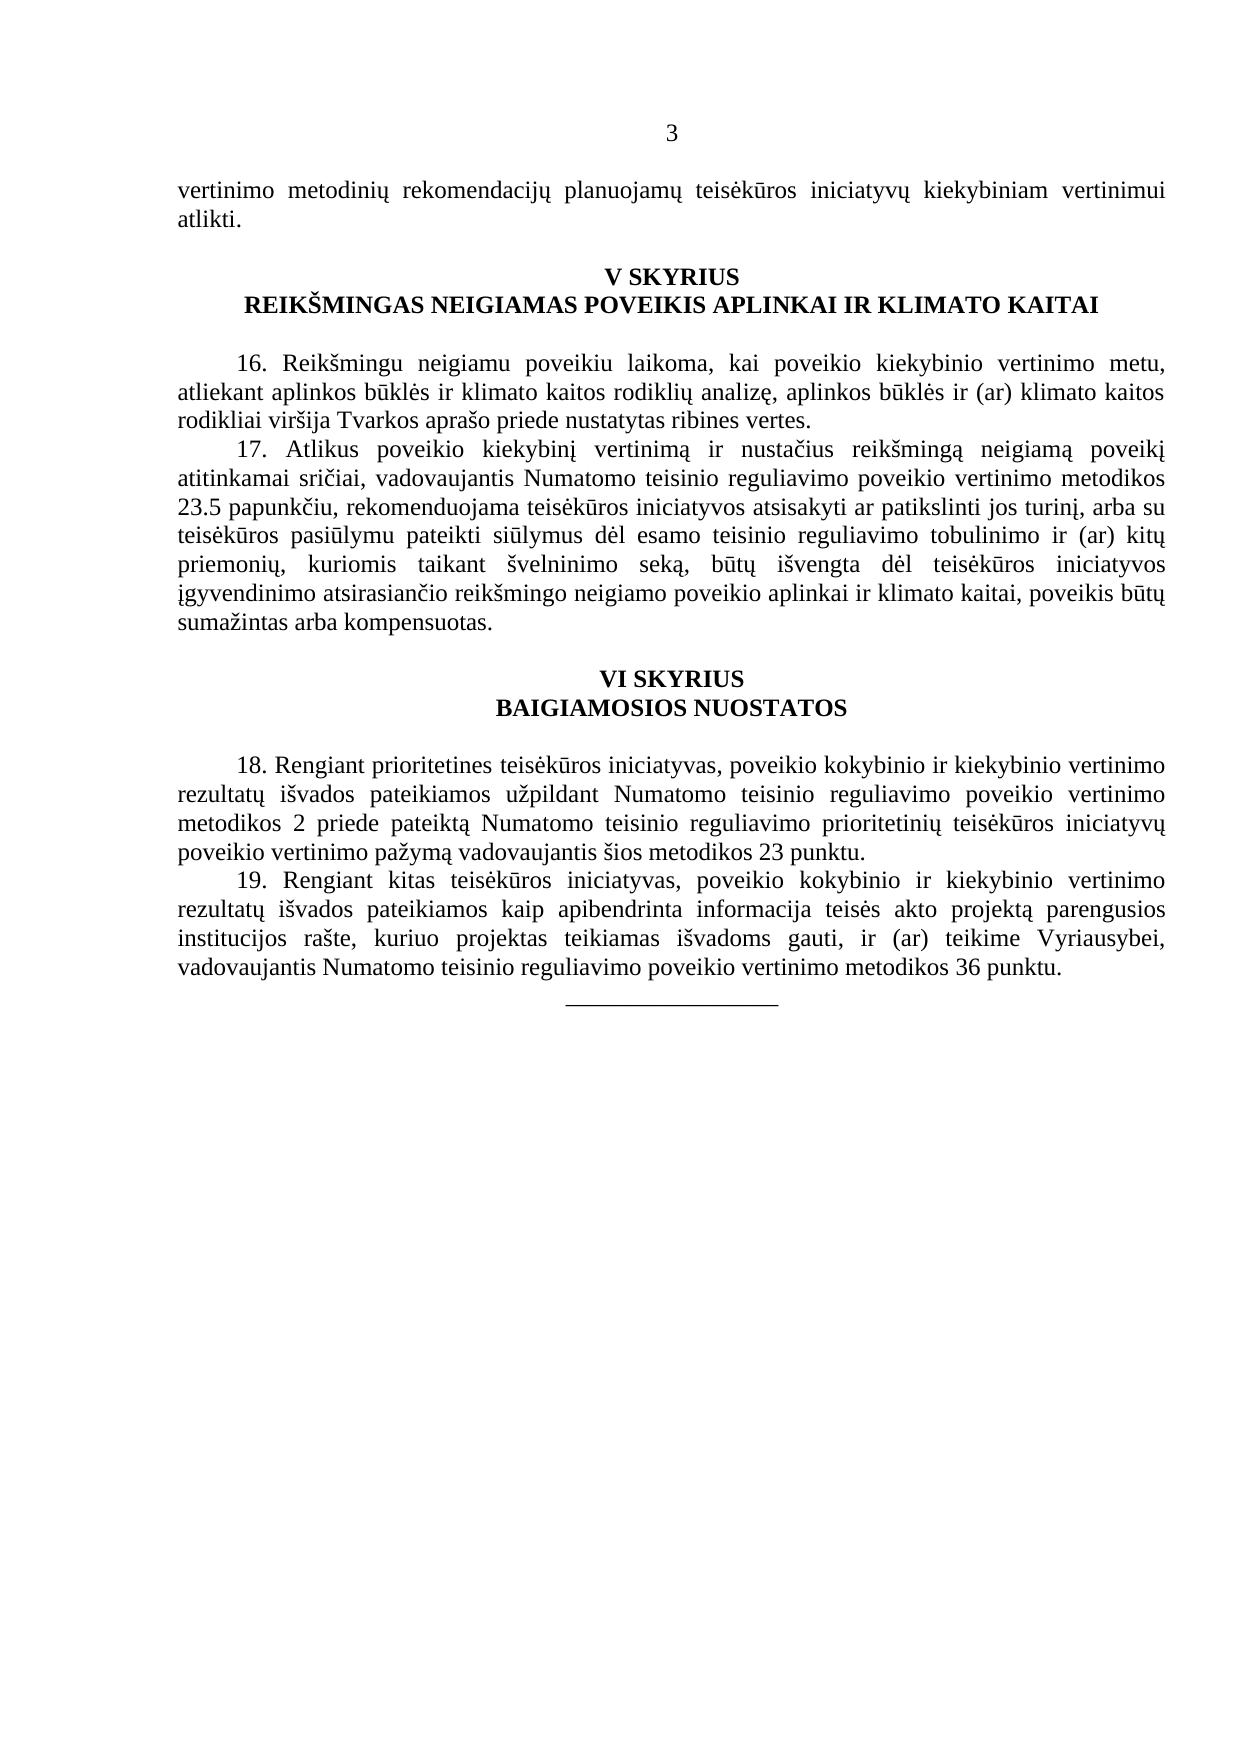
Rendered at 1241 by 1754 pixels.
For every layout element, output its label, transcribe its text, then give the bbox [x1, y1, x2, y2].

text BAIGIAMOSIOS NUOSTATOS [177, 693, 1166, 722]
text 18. Rengiant prioritetines teisėkūros iniciatyvas, poveikio kokybinio ir kiekybinio vertinimo rezultatų išvados pateikiamos užpildant Numatomo teisinio reguliavimo poveikio vertinimo metodikos 2 priede pateiktą Numatomo teisinio reguliavimo prioritetinių teisėkūros iniciatyvų poveikio vertinimo pažymą vadovaujantis šios metodikos 23 punktu. [177, 751, 1166, 866]
text 17. Atlikus poveikio kiekybinį vertinimą ir nustačius reikšmingą neigiamą poveikį atitinkamai sričiai, vadovaujantis Numatomo teisinio reguliavimo poveikio vertinimo metodikos 23.5 papunkčiu, rekomenduojama teisėkūros iniciatyvos atsisakyti ar patikslinti jos turinį, arba su teisėkūros pasiūlymu pateikti siūlymus dėl esamo teisinio reguliavimo tobulinimo ir (ar) kitų priemonių, kuriomis taikant švelninimo seką, būtų išvengta dėl teisėkūros iniciatyvos įgyvendinimo atsirasiančio reikšmingo neigiamo poveikio aplinkai ir klimato kaitai, poveikis būtų sumažintas arba kompensuotas. [177, 434, 1166, 636]
text VI Skyrius [177, 664, 1166, 693]
text vertinimo metodinių rekomendacijų planuojamų teisėkūros iniciatyvų kiekybiniam vertinimui atlikti. [177, 176, 1166, 233]
text V Skyrius [177, 262, 1166, 291]
text 16. Reikšmingu neigiamu poveikiu laikoma, kai poveikio kiekybinio vertinimo metu, atliekant aplinkos būklės ir klimato kaitos rodiklių analizę, aplinkos būklės ir (ar) klimato kaitos rodikliai viršija Tvarkos aprašo priede nustatytas ribines vertes. [177, 348, 1166, 434]
text REIKŠMINGAS NEIGIAMAS POVEIKIS aplinkai ir klimato kaitai [177, 291, 1166, 319]
text 19. Rengiant kitas teisėkūros iniciatyvas, poveikio kokybinio ir kiekybinio vertinimo rezultatų išvados pateikiamos kaip apibendrinta informacija teisės akto projektą parengusios institucijos rašte, kuriuo projektas teikiamas išvadoms gauti, ir (ar) teikime Vyriausybei, vadovaujantis Numatomo teisinio reguliavimo poveikio vertinimo metodikos 36 punktu. [177, 866, 1166, 981]
text _________________ [177, 981, 1166, 1009]
